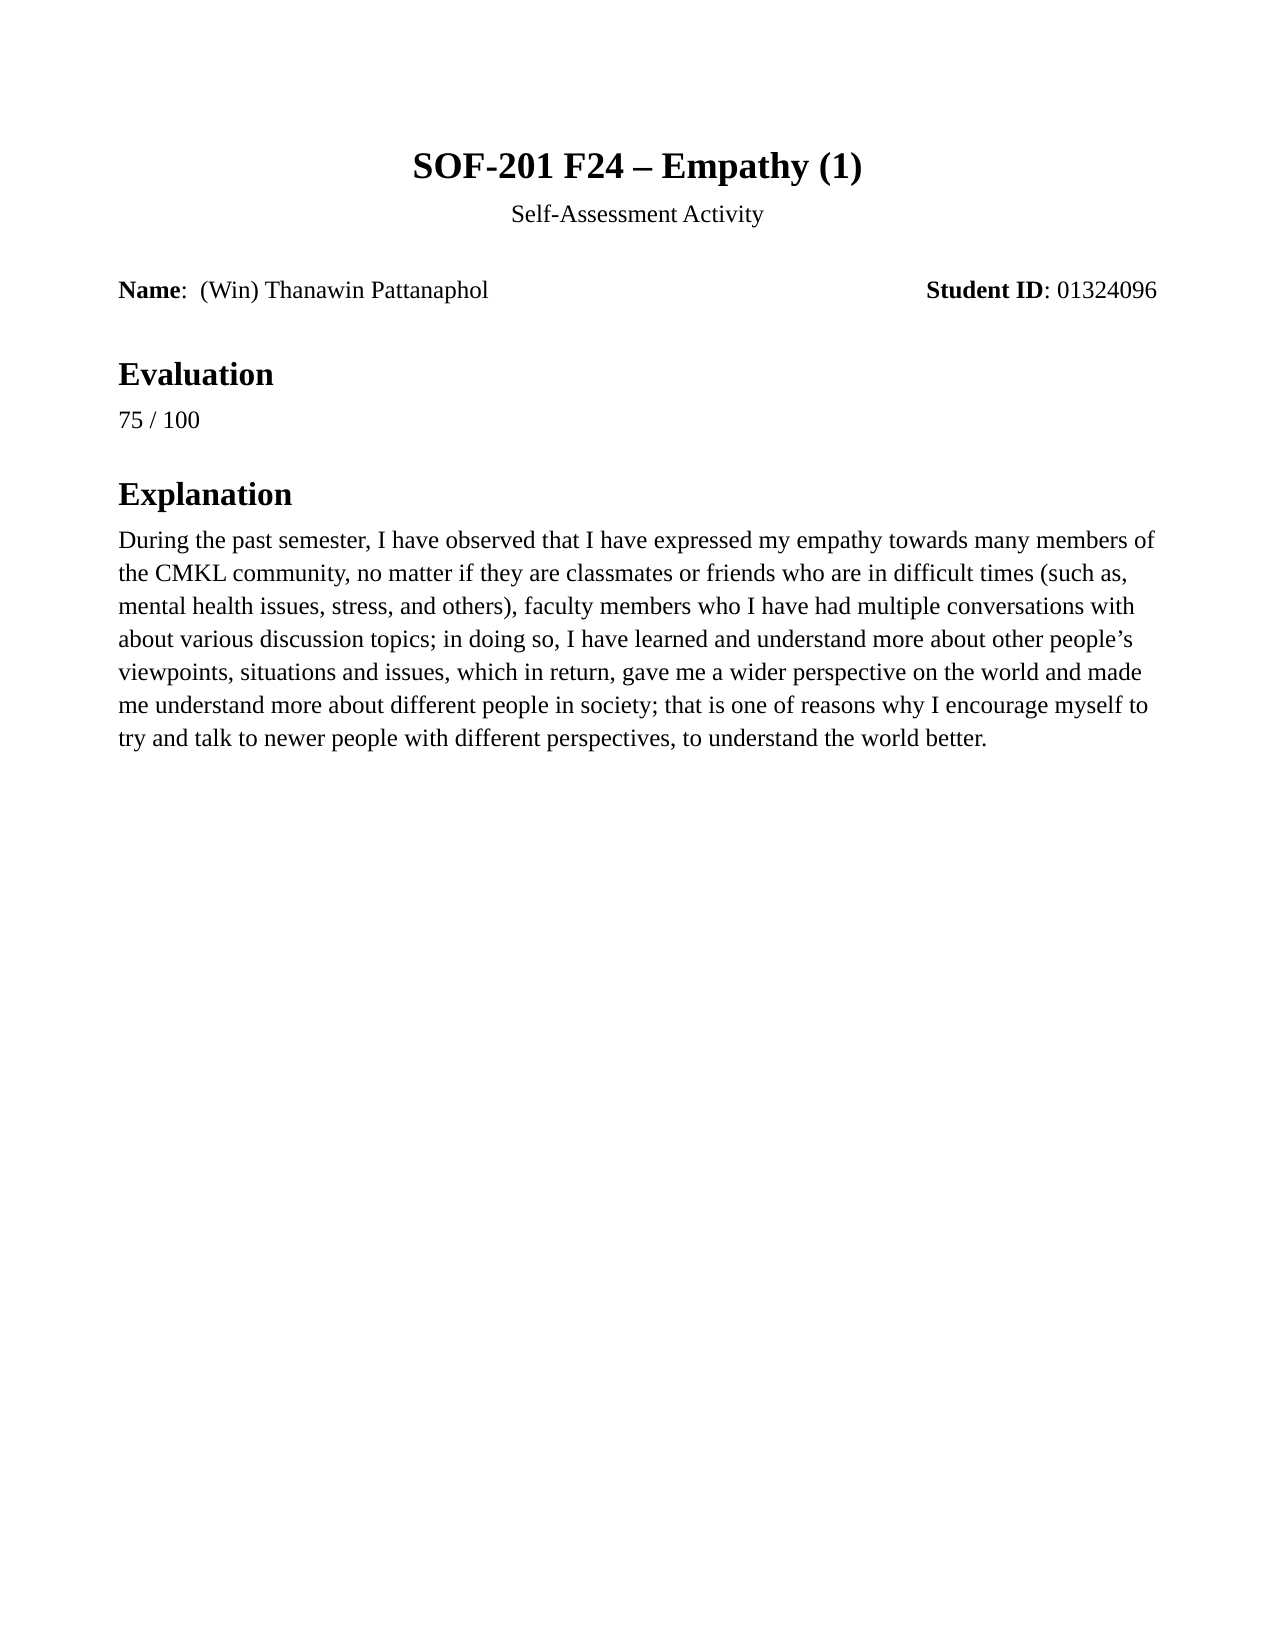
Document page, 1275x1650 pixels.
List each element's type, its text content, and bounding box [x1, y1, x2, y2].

text During the past semester, I have observed that I have expressed my empathy towards many members of the CMKL community, no matter if they are classmates or friends who are in difficult times (such as, mental health issues, stress, and others), faculty members who I have had multiple conversations with about various discussion topics; in doing so, I have learned and understand more about other people’s viewpoints, situations and issues, which in return, gave me a wider perspective on the world and made me understand more about different people in society; that is one of reasons why I encourage myself to try and talk to newer people with different perspectives, to understand the world better. [118, 525, 1157, 752]
text 75 / 100 [118, 406, 1157, 434]
subtitle Explanation [118, 474, 1157, 512]
subtitle Evaluation [118, 355, 1157, 393]
